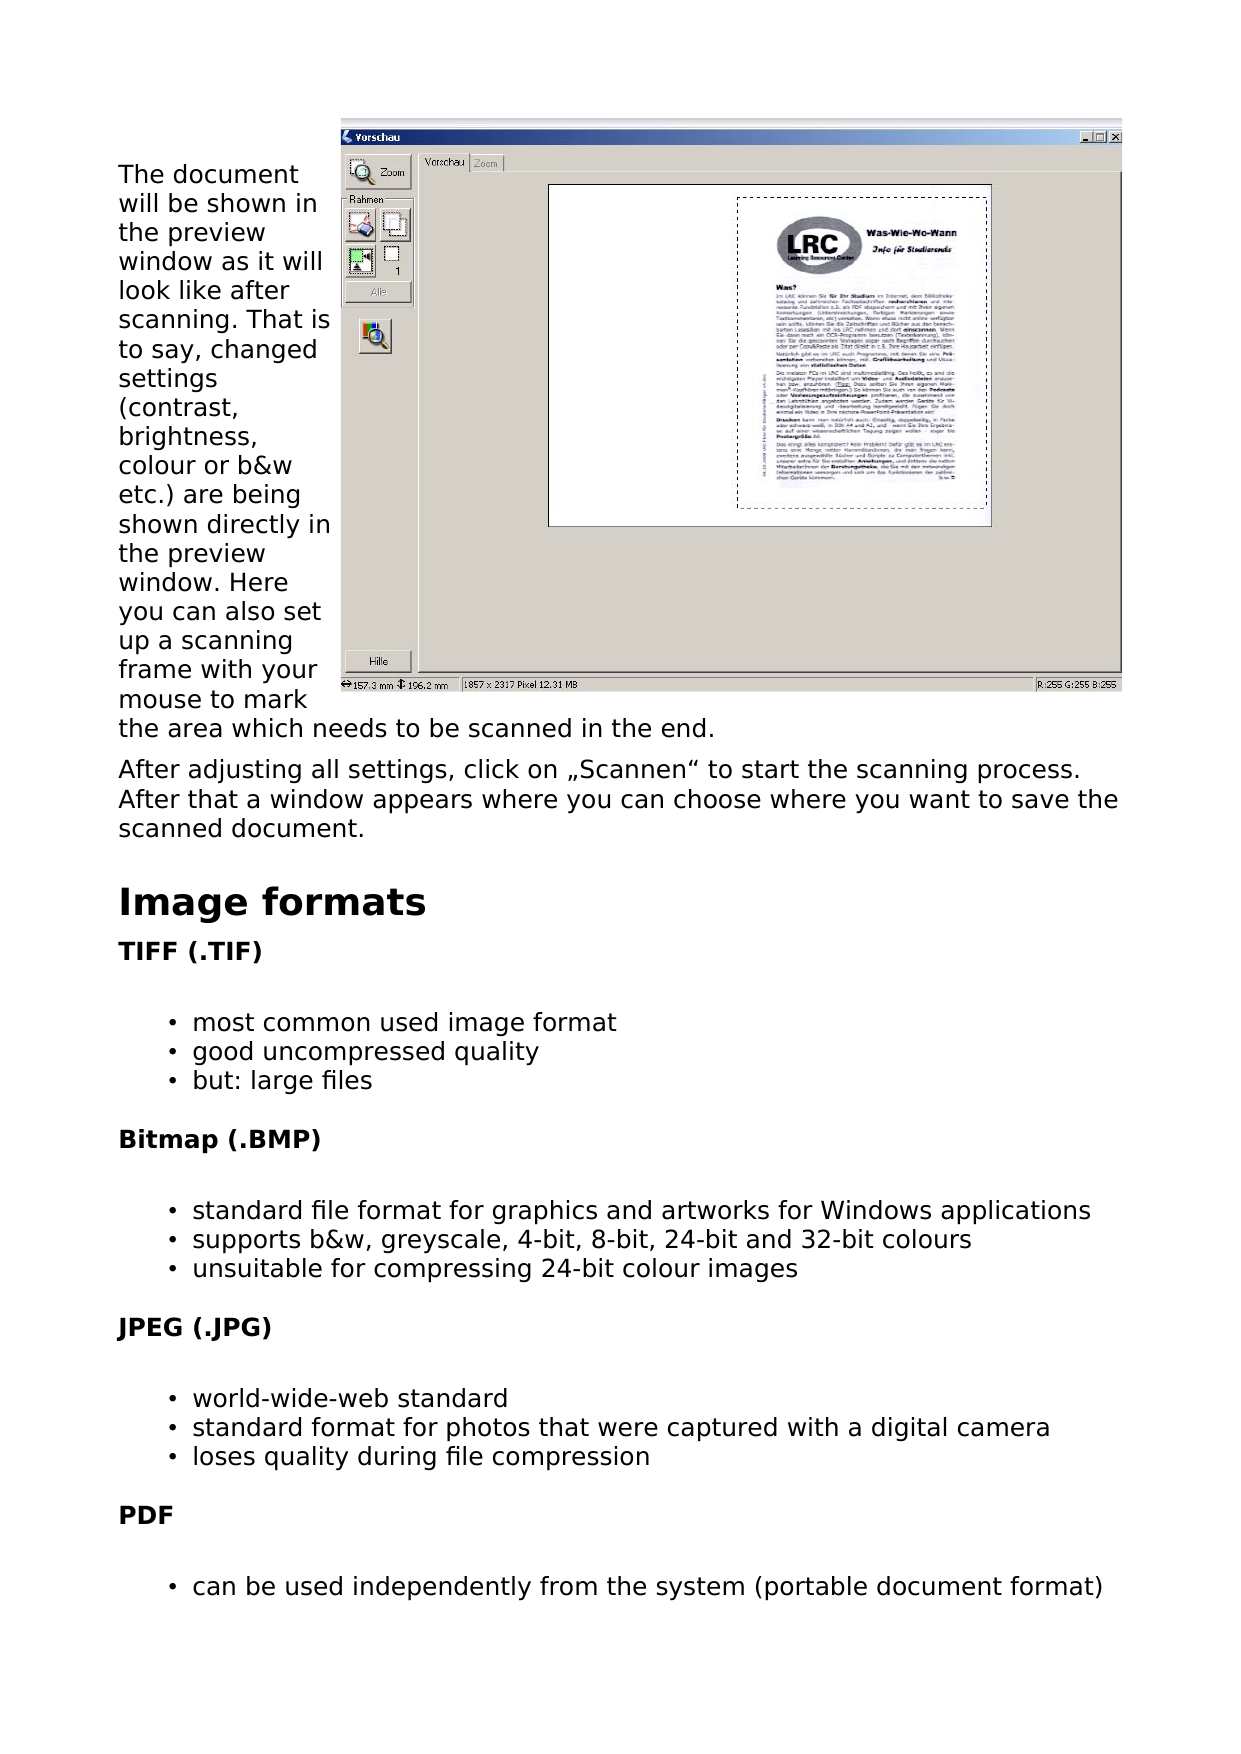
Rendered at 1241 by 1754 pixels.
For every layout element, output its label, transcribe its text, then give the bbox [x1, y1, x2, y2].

list standard format for photos that were captured with a digital camera [177, 1413, 1122, 1442]
list good uncompressed quality [177, 1037, 1122, 1066]
text The document will be shown in the preview window as it will look like after scanning. That is to say, changed settings (contrast, brightness, colour or b&w etc.) are being shown directly in the preview window. Here you can also set up a scanning frame with your mouse to mark the area which needs to be scanned in the end. [118, 160, 1122, 743]
text After adjusting all settings, click on „Scannen“ to start the scanning process. After that a window appears where you can choose where you want to save the scanned document. [118, 756, 1122, 843]
list loses quality during file compression [177, 1442, 1122, 1472]
text PDF [118, 1501, 1122, 1530]
list unsuitable for compressing 24-bit colour images [177, 1254, 1122, 1283]
list can be used independently from the system (portable document format) [177, 1572, 1122, 1601]
list most common used image format [177, 1008, 1122, 1037]
list but: large files [177, 1066, 1122, 1095]
text JPEG (.JPG) [118, 1313, 1122, 1342]
text TIFF (.TIF) [118, 937, 1122, 966]
list supports b&w, greyscale, 4-bit, 8-bit, 24-bit and 32-bit colours [177, 1225, 1122, 1254]
text Bitmap (.BMP) [118, 1125, 1122, 1154]
list standard file format for graphics and artworks for Windows applications [177, 1196, 1122, 1225]
subtitle Image formats [118, 881, 1122, 924]
list world-wide-web standard [177, 1384, 1122, 1413]
picture [340, 118, 1123, 692]
